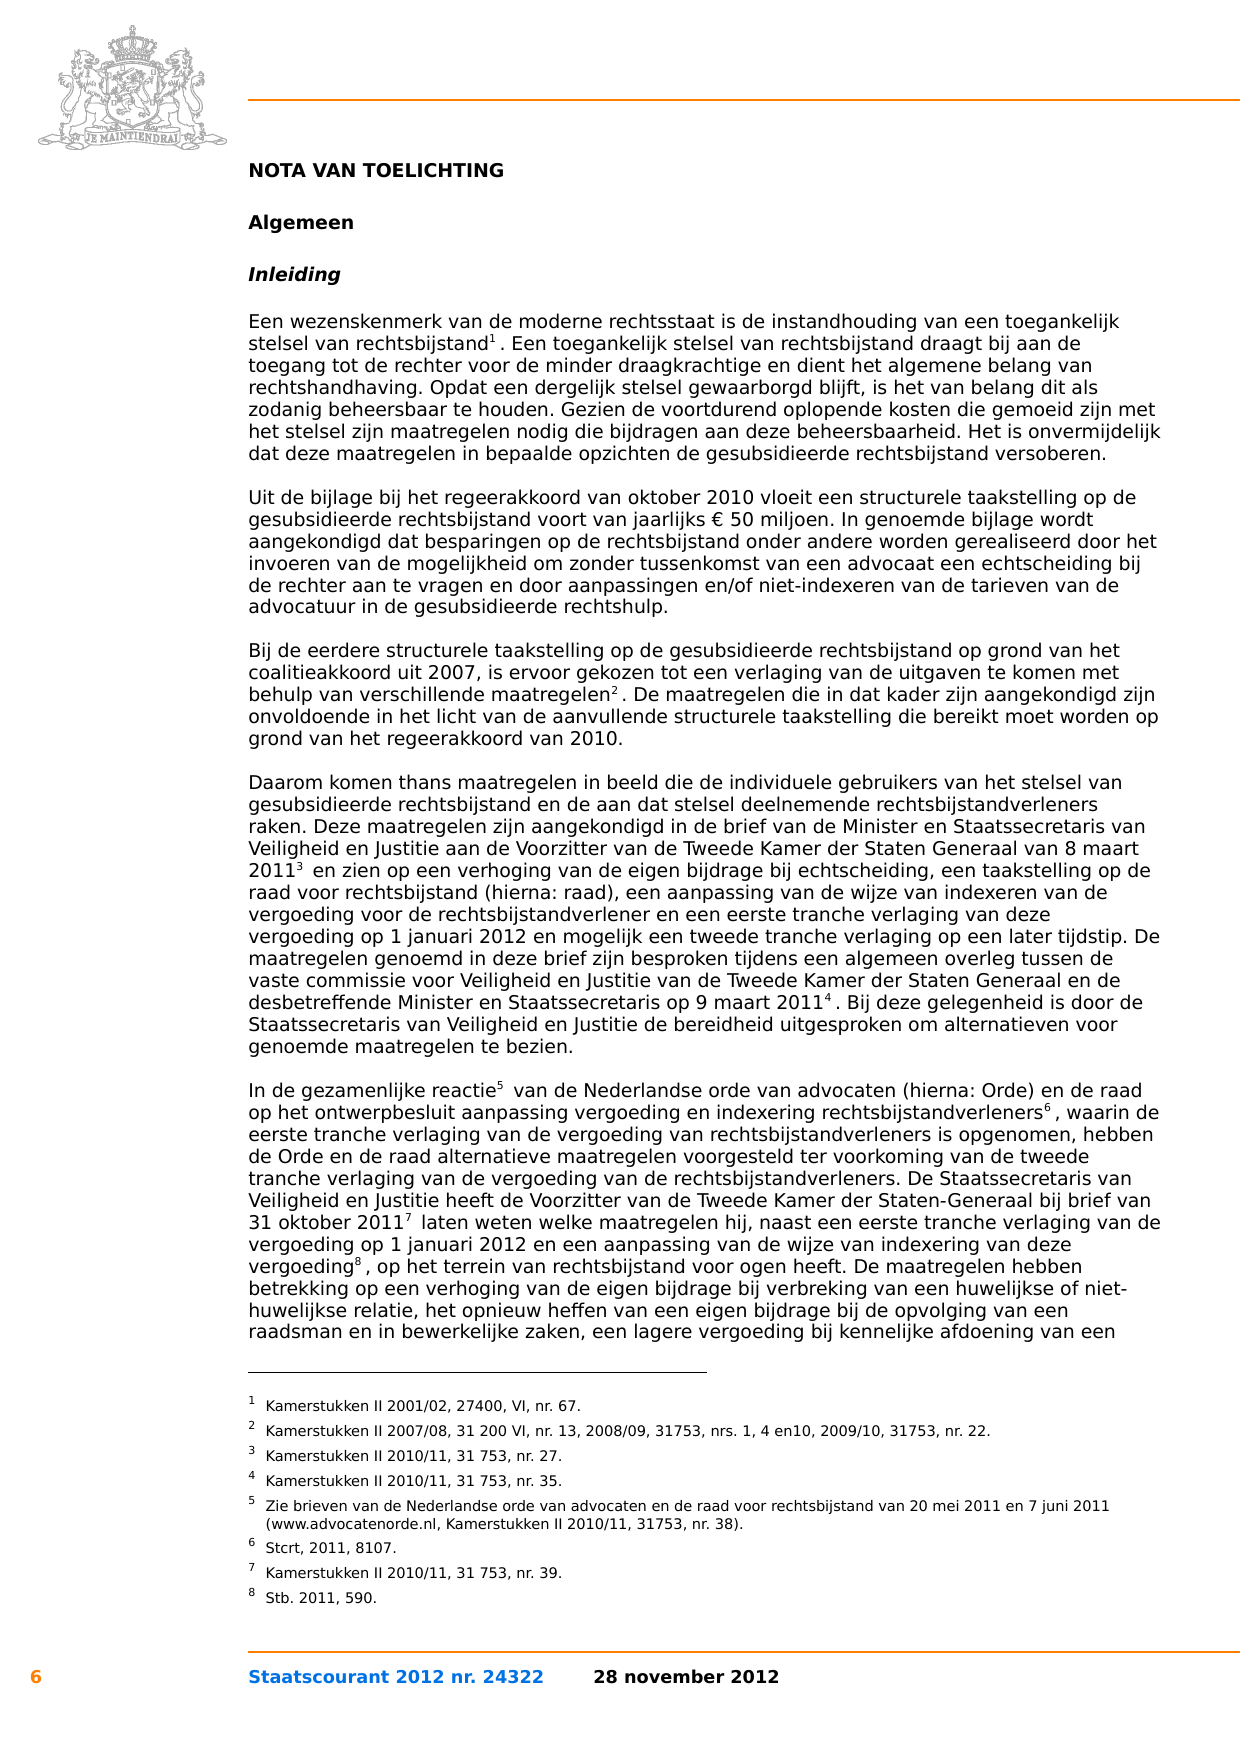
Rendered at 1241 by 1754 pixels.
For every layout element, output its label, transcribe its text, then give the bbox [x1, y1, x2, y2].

subtitle Algemeen [248, 212, 1163, 234]
text Kamerstukken II 2010/11, 31 753, nr. 39. [248, 1561, 1163, 1583]
text Zie brieven van de Nederlandse orde van advocaten en de raad voor rechtsbijstand van 20 mei 2011 en 7 juni 2011 (www.advocatenorde.nl, Kamerstukken II 2010/11, 31753, nr. 38). [248, 1494, 1163, 1533]
text Bij de eerdere structurele taakstelling op de gesubsidieerde rechtsbijstand op grond van het coalitieakkoord uit 2007, is ervoor gekozen tot een verlaging van de uitgaven te komen met behulp van verschillende maatregelen. De maatregelen die in dat kader zijn aangekondigd zijn onvoldoende in het licht van de aanvullende structurele taakstelling die bereikt moet worden op grond van het regeerakkoord van 2010. [248, 640, 1163, 750]
text Kamerstukken II 2001/02, 27400, VI, nr. 67. [248, 1394, 1163, 1416]
text Stcrt, 2011, 8107. [248, 1536, 1163, 1558]
text Kamerstukken II 2007/08, 31 200 VI, nr. 13, 2008/09, 31753, nrs. 1, 4 en10, 2009/10, 31753, nr. 22. [248, 1419, 1163, 1441]
text Uit de bijlage bij het regeerakkoord van oktober 2010 vloeit een structurele taakstelling op de gesubsidieerde rechtsbijstand voort van jaarlijks € 50 miljoen. In genoemde bijlage wordt aangekondigd dat besparingen op de rechtsbijstand onder andere worden gerealiseerd door het invoeren van de mogelijkheid om zonder tussenkomst van een advocaat een echtscheiding bij de rechter aan te vragen en door aanpassingen en/of niet-indexeren van de tarieven van de advocatuur in de gesubsidieerde rechtshulp. [248, 487, 1163, 618]
text Stb. 2011, 590. [248, 1586, 1163, 1608]
text Kamerstukken II 2010/11, 31 753, nr. 27. [248, 1444, 1163, 1466]
picture [38, 25, 227, 150]
text In de gezamenlijke reactie van de Nederlandse orde van advocaten (hierna: Orde) en de raad op het ontwerpbesluit aanpassing vergoeding en indexering rechtsbijstandverleners, waarin de eerste tranche verlaging van de vergoeding van rechtsbijstandverleners is opgenomen, hebben de Orde en de raad alternatieve maatregelen voorgesteld ter voorkoming van de tweede tranche verlaging van de vergoeding van de rechtsbijstandverleners. De Staatssecretaris van Veiligheid en Justitie heeft de Voorzitter van de Tweede Kamer der Staten-Generaal bij brief van 31 oktober 2011 laten weten welke maatregelen hij, naast een eerste tranche verlaging van de vergoeding op 1 januari 2012 en een aanpassing van de wijze van indexering van deze vergoeding, op het terrein van rechtsbijstand voor ogen heeft. De maatregelen hebben betrekking op een verhoging van de eigen bijdrage bij verbreking van een huwelijkse of niet-huwelijkse relatie, het opnieuw heffen van een eigen bijdrage bij de opvolging van een raadsman en in bewerkelijke zaken, een lagere vergoeding bij kennelijke afdoening van een [248, 1080, 1163, 1343]
subtitle NOTA VAN TOELICHTING [248, 160, 1163, 182]
text Kamerstukken II 2010/11, 31 753, nr. 35. [248, 1469, 1163, 1491]
subtitle Inleiding [248, 264, 1163, 286]
text Daarom komen thans maatregelen in beeld die de individuele gebruikers van het stelsel van gesubsidieerde rechtsbijstand en de aan dat stelsel deelnemende rechtsbijstandverleners raken. Deze maatregelen zijn aangekondigd in de brief van de Minister en Staatssecretaris van Veiligheid en Justitie aan de Voorzitter van de Tweede Kamer der Staten Generaal van 8 maart 2011 en zien op een verhoging van de eigen bijdrage bij echtscheiding, een taakstelling op de raad voor rechtsbijstand (hierna: raad), een aanpassing van de wijze van indexeren van de vergoeding voor de rechtsbijstandverlener en een eerste tranche verlaging van deze vergoeding op 1 januari 2012 en mogelijk een tweede tranche verlaging op een later tijdstip. De maatregelen genoemd in deze brief zijn besproken tijdens een algemeen overleg tussen de vaste commissie voor Veiligheid en Justitie van de Tweede Kamer der Staten Generaal en de desbetreffende Minister en Staatssecretaris op 9 maart 2011. Bij deze gelegenheid is door de Staatssecretaris van Veiligheid en Justitie de bereidheid uitgesproken om alternatieven voor genoemde maatregelen te bezien. [248, 772, 1163, 1058]
text Een wezenskenmerk van de moderne rechtsstaat is de instandhouding van een toegankelijk stelsel van rechtsbijstand. Een toegankelijk stelsel van rechtsbijstand draagt bij aan de toegang tot de rechter voor de minder draagkrachtige en dient het algemene belang van rechtshandhaving. Opdat een dergelijk stelsel gewaarborgd blijft, is het van belang dit als zodanig beheersbaar te houden. Gezien de voortdurend oplopende kosten die gemoeid zijn met het stelsel zijn maatregelen nodig die bijdragen aan deze beheersbaarheid. Het is onvermijdelijk dat deze maatregelen in bepaalde opzichten de gesubsidieerde rechtsbijstand versoberen. [248, 311, 1163, 465]
